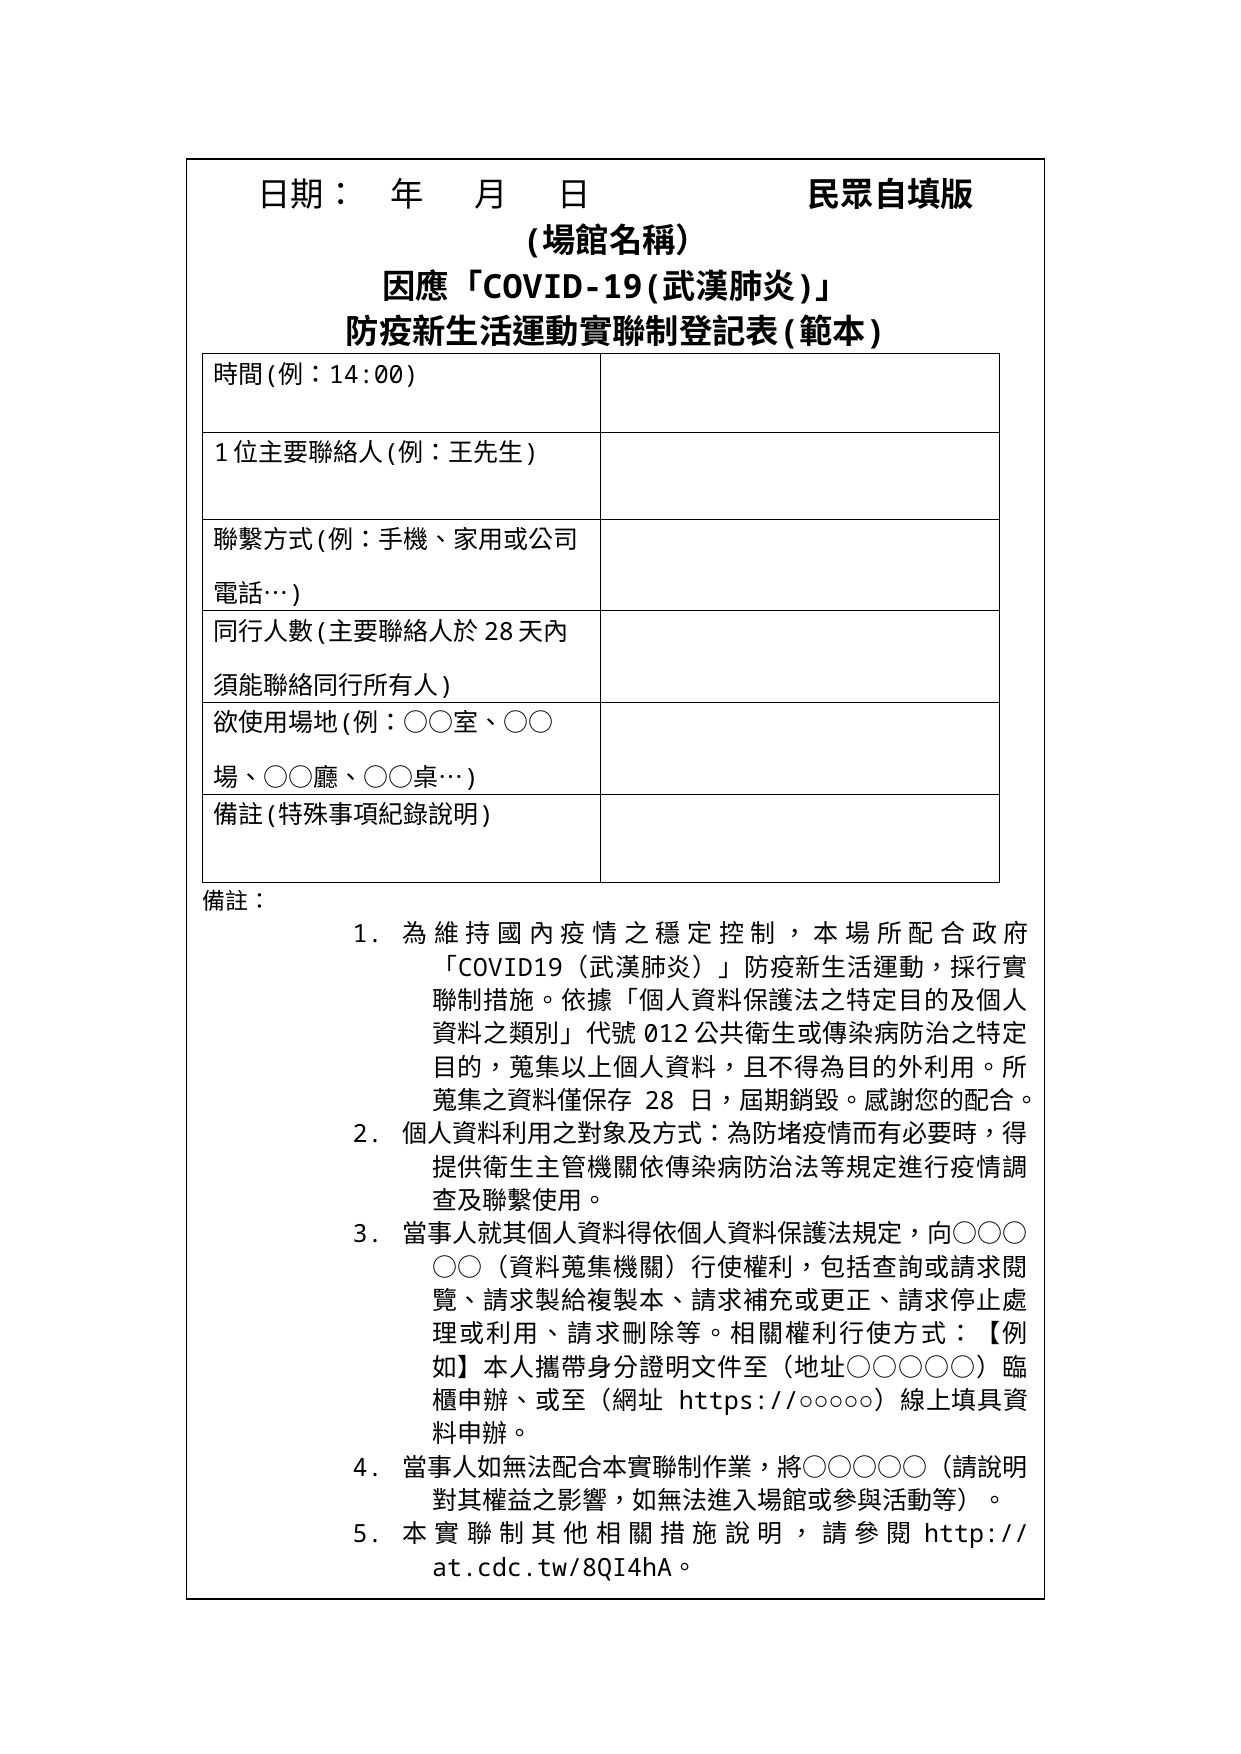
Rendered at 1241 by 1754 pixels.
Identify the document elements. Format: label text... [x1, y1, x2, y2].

list 當事人就其個人資料得依個人資料保護法規定，向○○○○○（資料蒐集機關）行使權利，包括查詢或請求閱覽、請求製給複製本、請求補充或更正、請求停止處理或利用、請求刪除等。相關權利行使方式：【例如】本人攜帶身分證明文件至（地址○○○○○）臨櫃申辦、或至（網址 https://○○○○○）線上填具資料申辦。 [352, 1216, 1029, 1449]
table_header [601, 354, 999, 432]
table_cell 備註(特殊事項紀錄說明) [203, 795, 600, 882]
list 個人資料利用之對象及方式：為防堵疫情而有必要時，得提供衛生主管機關依傳染病防治法等規定進行疫情調查及聯繫使用。 [352, 1116, 1029, 1216]
list 當事人如無法配合本實聯制作業，將○○○○○（請說明對其權益之影響，如無法進入場館或參與活動等）。 [352, 1449, 1029, 1516]
text 備註： [202, 883, 1029, 916]
text 防疫新生活運動實聯制登記表(範本) [202, 307, 1029, 353]
list 為維持國內疫情之穩定控制，本場所配合政府「COVID19（武漢肺炎）」防疫新生活運動，採行實聯制措施。依據「個人資料保護法之特定目的及個人資料之類別」代號012公共衛生或傳染病防治之特定目的，蒐集以上個人資料，且不得為目的外利用。所蒐集之資料僅保存 28 日，屆期銷毀。感謝您的配合。 [352, 916, 1029, 1116]
table_cell 同行人數(主要聯絡人於28天內須能聯絡同行所有人) [203, 611, 600, 702]
table_cell 聯繫方式(例：手機、家用或公司電話…) [203, 520, 600, 610]
table_cell 欲使用場地(例：○○室、○○場、○○廳、○○桌…) [203, 703, 600, 793]
list 本實聯制其他相關措施說明，請參閱http://at.cdc.tw/8QI4hA。 [352, 1516, 1029, 1583]
table_cell [601, 795, 999, 882]
table_cell [601, 703, 999, 793]
table_header 時間(例：14:00) [203, 354, 600, 432]
table_cell 1位主要聯絡人(例：王先生) [203, 433, 600, 518]
text 因應「COVID-19(武漢肺炎)」 [202, 261, 1029, 307]
table_cell [601, 520, 999, 610]
table_cell [601, 433, 999, 518]
table_cell [601, 611, 999, 702]
text 日期： 年 月 日 民眾自填版 [202, 167, 1029, 216]
text (場館名稱） [202, 216, 1029, 261]
